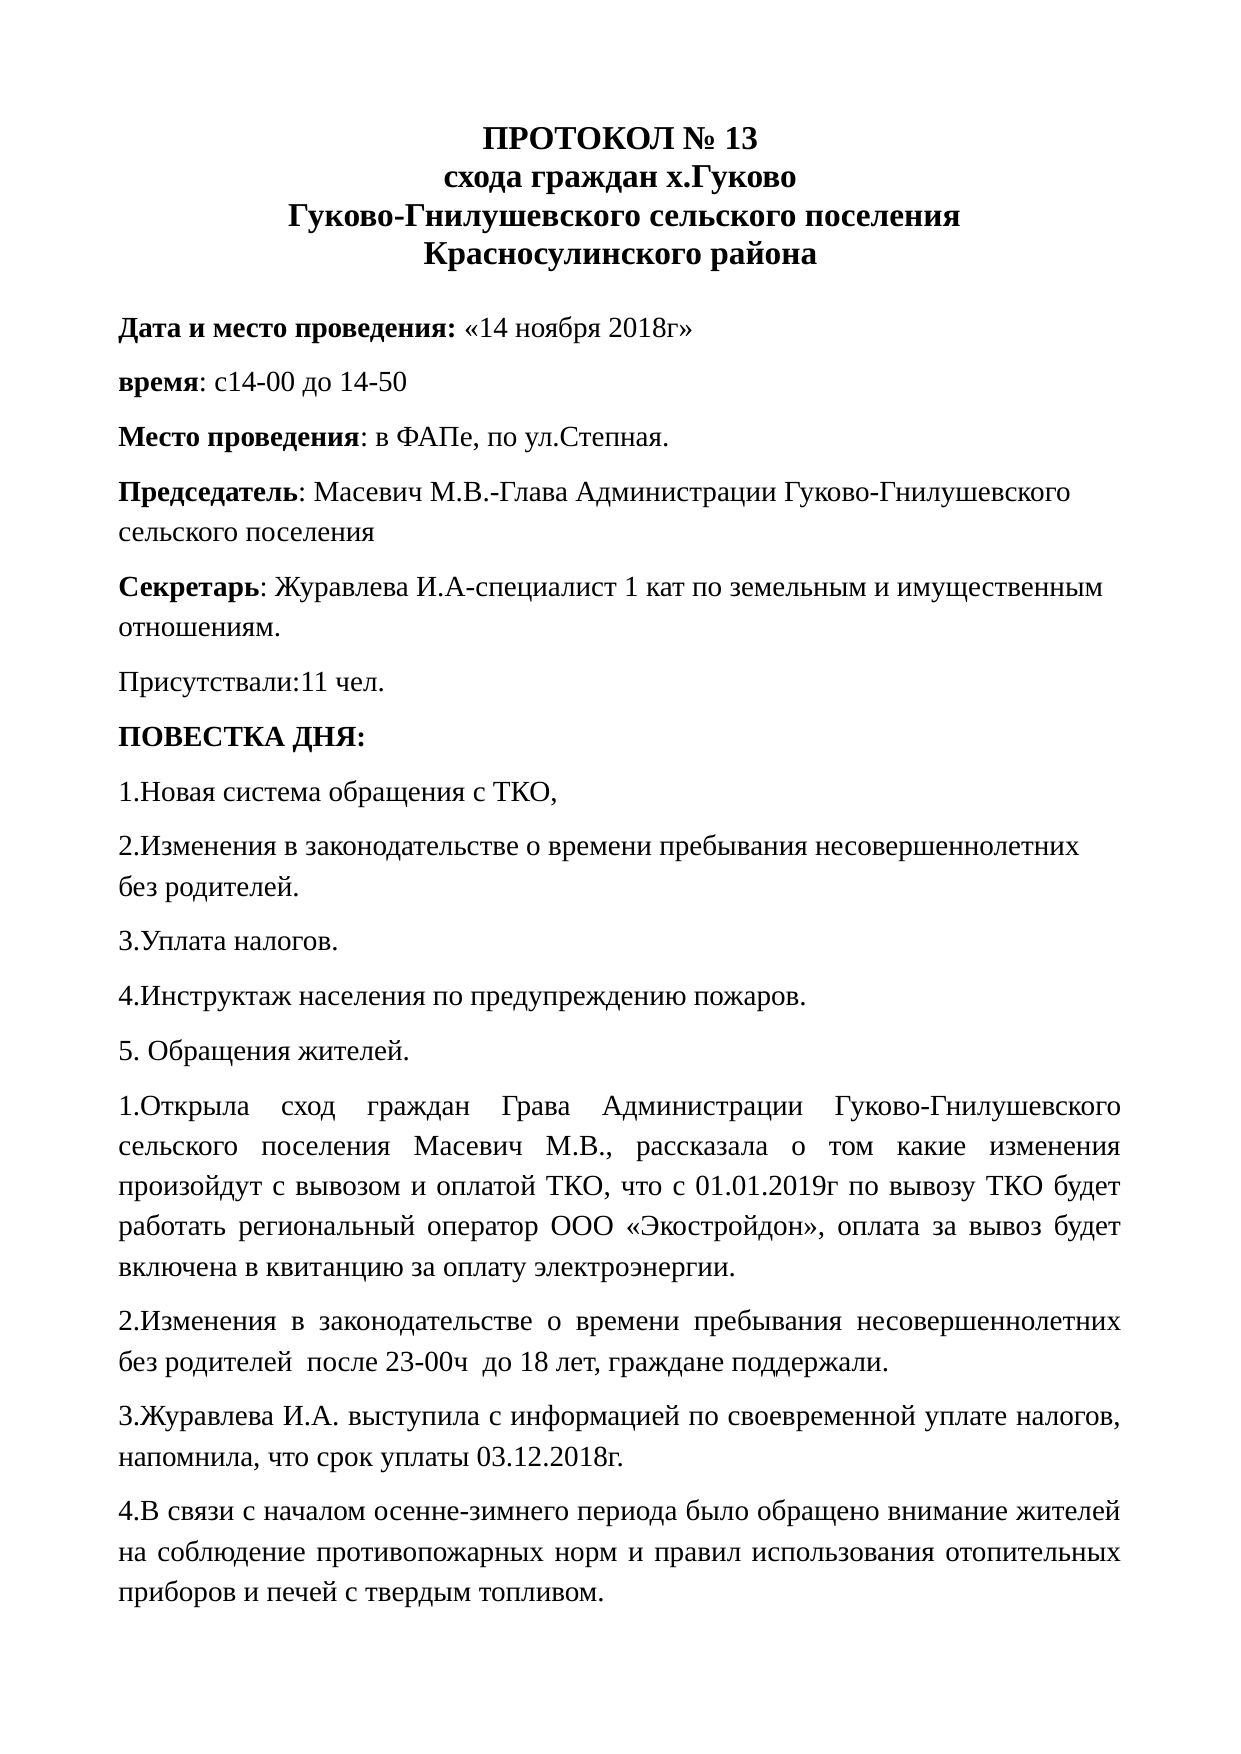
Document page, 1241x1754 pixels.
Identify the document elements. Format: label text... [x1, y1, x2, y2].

text Присутствали:11 чел. [118, 664, 1122, 698]
text Председатель: Масевич М.В.-Глава Администрации Гуково-Гнилушевского сельского поселения [118, 474, 1122, 548]
text время: с14-00 до 14-50 [118, 364, 1122, 398]
text 2.Изменения в законодательстве о времени пребывания несовершеннолетних без родителей. [118, 828, 1122, 902]
text 3.Уплата налогов. [118, 923, 1122, 957]
text Красносулинского района [118, 233, 1122, 271]
text ПОВЕСТКА ДНЯ: [118, 719, 1122, 752]
text 4.Инструктаж населения по предупреждению пожаров. [118, 978, 1122, 1012]
text ПРОТОКОЛ № 13 [118, 118, 1122, 156]
text 5. Обращения жителей. [118, 1033, 1122, 1067]
text Место проведения: в ФАПе, по ул.Степная. [118, 419, 1122, 453]
text Гуково-Гнилушевского сельского поселения [118, 195, 1122, 233]
text 2.Изменения в законодательстве о времени пребывания несовершеннолетних без родителей после 23-00ч до 18 лет, граждане поддержали. [118, 1303, 1122, 1377]
text схода граждан х.Гуково [118, 156, 1122, 195]
text 3.Журавлева И.А. выступила с информацией по своевременной уплате налогов, напомнила, что срок уплаты 03.12.2018г. [118, 1398, 1122, 1472]
text 4.В связи с началом осенне-зимнего периода было обращено внимание жителей на соблюдение противопожарных норм и правил использования отопительных приборов и печей с твердым топливом. [118, 1493, 1122, 1607]
text Дата и место проведения: «14 ноября 2018г» [118, 310, 1122, 343]
text 1.Новая система обращения с ТКО, [118, 774, 1122, 807]
text Секретарь: Журавлева И.А-специалист 1 кат по земельным и имущественным отношениям. [118, 569, 1122, 643]
text 1.Открыла сход граждан Грава Администрации Гуково-Гнилушевского сельского поселения Масевич М.В., рассказала о том какие изменения произойдут с вывозом и оплатой ТКО, что с 01.01.2019г по вывозу ТКО будет работать региональный оператор ООО «Экостройдон», оплата за вывоз будет включена в квитанцию за оплату электроэнергии. [118, 1088, 1122, 1282]
